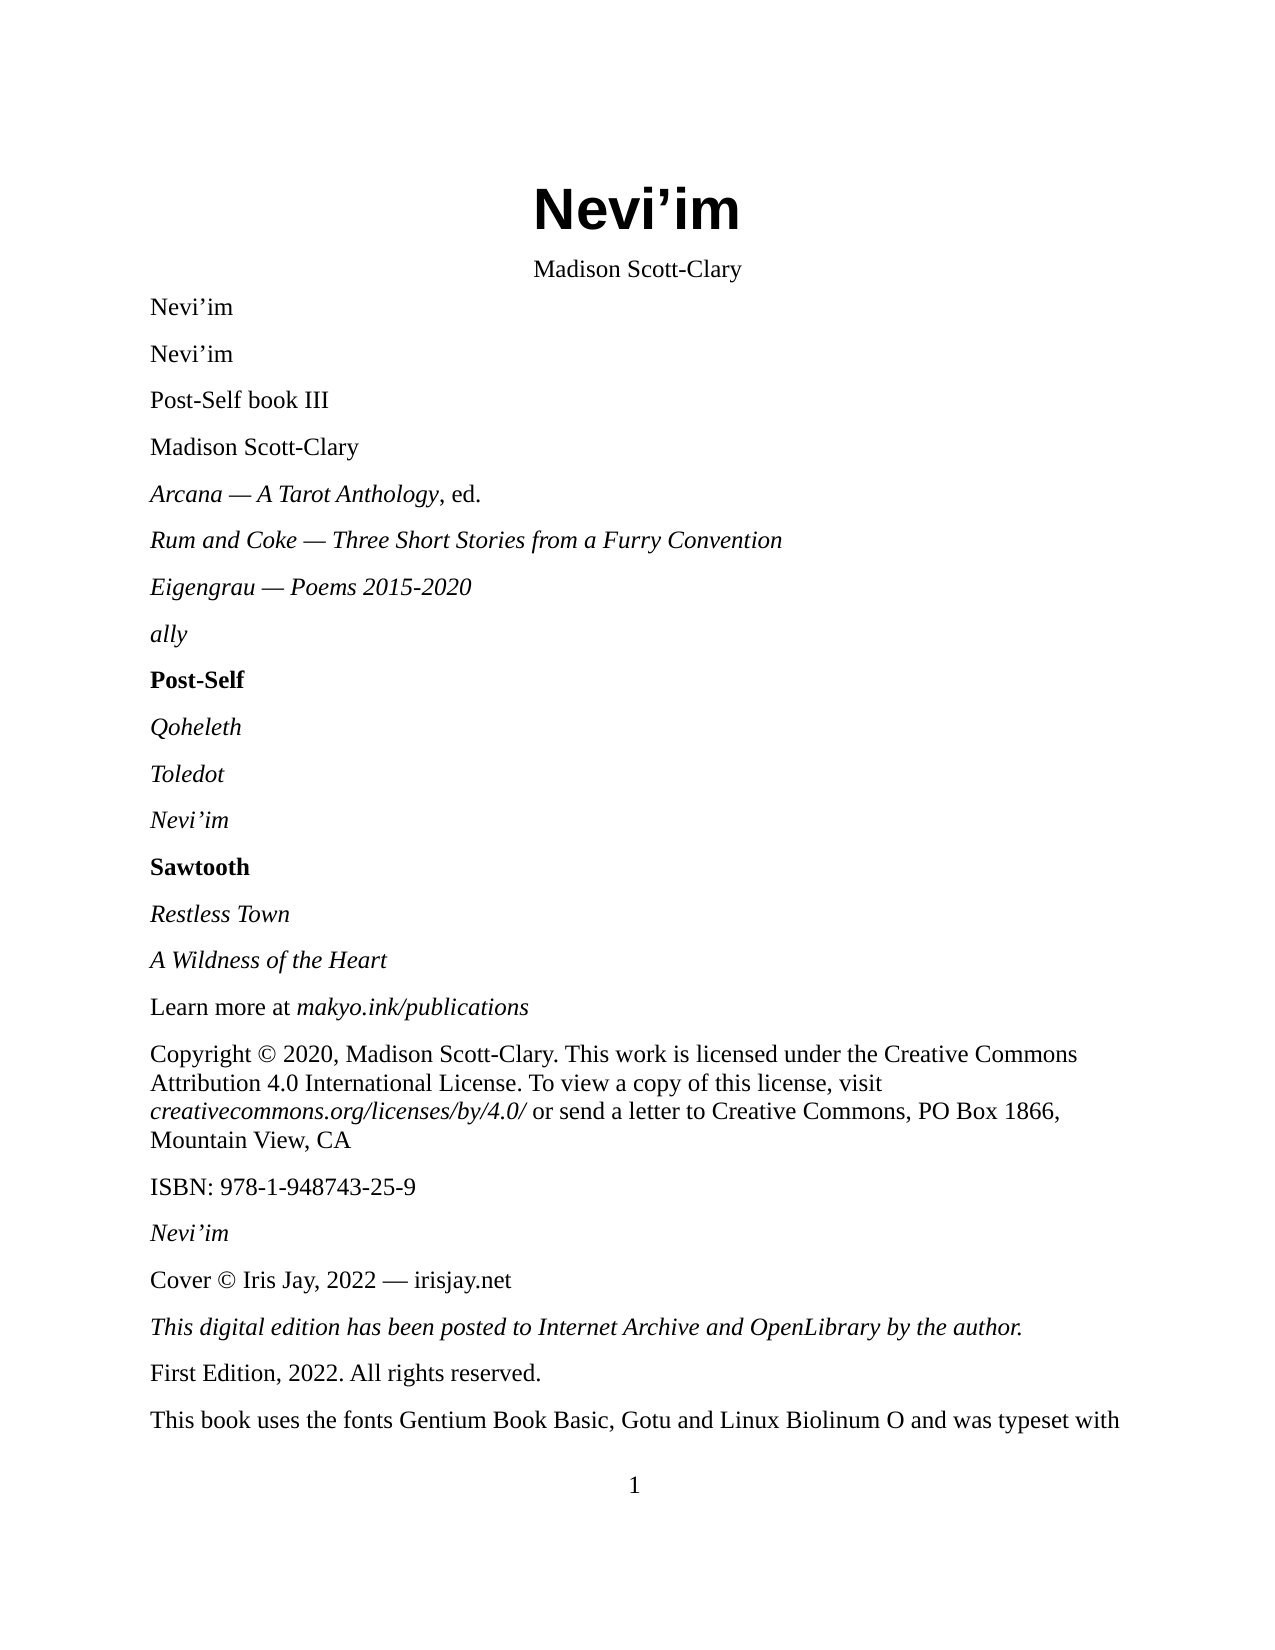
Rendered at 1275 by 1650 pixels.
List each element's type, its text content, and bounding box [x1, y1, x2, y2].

text Madison Scott-Clary [150, 254, 1125, 283]
text Madison Scott-Clary [150, 432, 1125, 461]
text First Edition, 2022. All rights reserved. [150, 1358, 1125, 1387]
text Nevi’im [150, 1218, 1125, 1247]
text Post-Self [150, 666, 1125, 694]
text This book uses the fonts Gentium Book Basic, Gotu and Linux Biolinum O and was typeset with [150, 1405, 1125, 1434]
text Nevi’im [150, 806, 1125, 834]
text Learn more at makyo.ink/publications [150, 992, 1125, 1021]
text Nevi’im [150, 292, 1125, 321]
text ISBN: 978-1-948743-25-9 [150, 1172, 1125, 1201]
text Eigengrau — Poems 2015-2020 [150, 572, 1125, 601]
text A Wildness of the Heart [150, 946, 1125, 974]
text Sawtooth [150, 852, 1125, 881]
text Toledot [150, 759, 1125, 788]
text Arcana — A Tarot Anthology, ed. [150, 479, 1125, 508]
title Nevi’im [150, 175, 1125, 242]
text Post-Self book III [150, 386, 1125, 414]
text Copyright © 2020, Madison Scott-Clary. This work is licensed under the Creative Commons Attribution 4.0 International License. To view a copy of this license, visit creativecommons.org/licenses/by/4.0/ or send a letter to Creative Commons, PO Box 1866, Mountain View, CA [150, 1039, 1125, 1154]
text This digital edition has been posted to Internet Archive and OpenLibrary by the author. [150, 1312, 1125, 1341]
text Qoheleth [150, 712, 1125, 741]
text Cover © Iris Jay, 2022 — irisjay.net [150, 1265, 1125, 1294]
text Restless Town [150, 899, 1125, 928]
text Nevi’im [150, 339, 1125, 368]
text Rum and Coke — Three Short Stories from a Furry Convention [150, 526, 1125, 554]
text ally [150, 619, 1125, 648]
